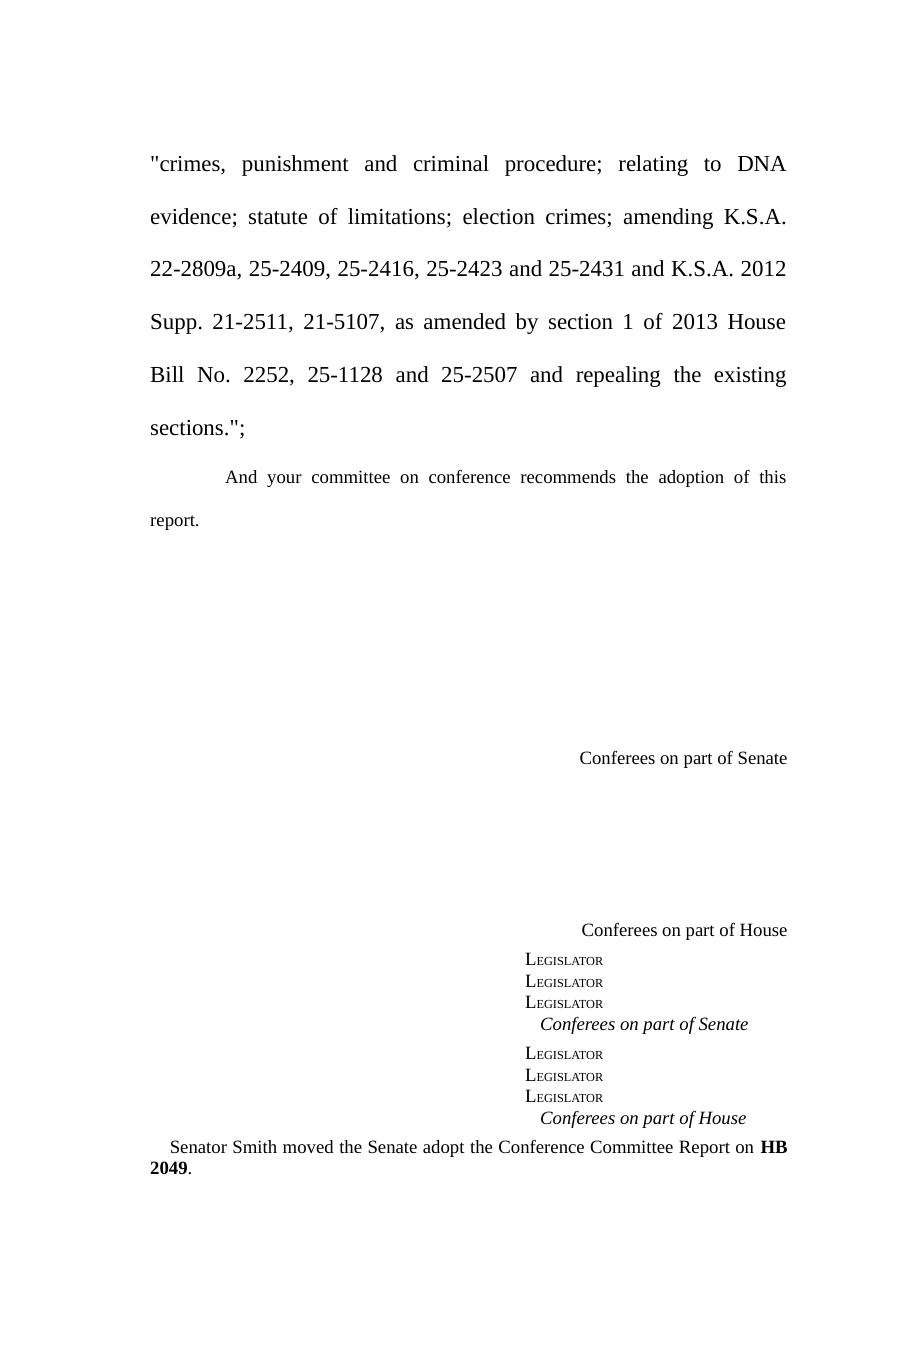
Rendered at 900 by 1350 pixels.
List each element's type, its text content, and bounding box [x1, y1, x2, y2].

text Legislator [150, 970, 787, 991]
text Conferees on part of House [150, 919, 787, 941]
text Senator Smith moved the Senate adopt the Conference Committee Report on HB 2049. [150, 1136, 787, 1179]
text Legislator [150, 991, 787, 1013]
text And your committee on conference recommends the adoption of this report. [150, 466, 787, 531]
text Legislator [150, 1042, 787, 1063]
text Conferees on part of Senate [150, 1013, 787, 1034]
text Legislator [150, 1063, 787, 1085]
text Legislator [150, 1085, 787, 1107]
text Conferees on part of House [150, 1107, 787, 1128]
text Conferees on part of Senate [150, 747, 787, 768]
text "crimes, punishment and criminal procedure; relating to DNA evidence; statute of limitations; election crimes; amending K.S.A. 22-2809a, 25-2409, 25-2416, 25-2423 and 25-2431 and K.S.A. 2012 Supp. 21-2511, 21-5107, as amended by section 1 of 2013 House Bill No. 2252, 25-1128 and 25-2507 and repealing the existing sections."; [150, 150, 787, 440]
text Legislator [150, 948, 787, 970]
